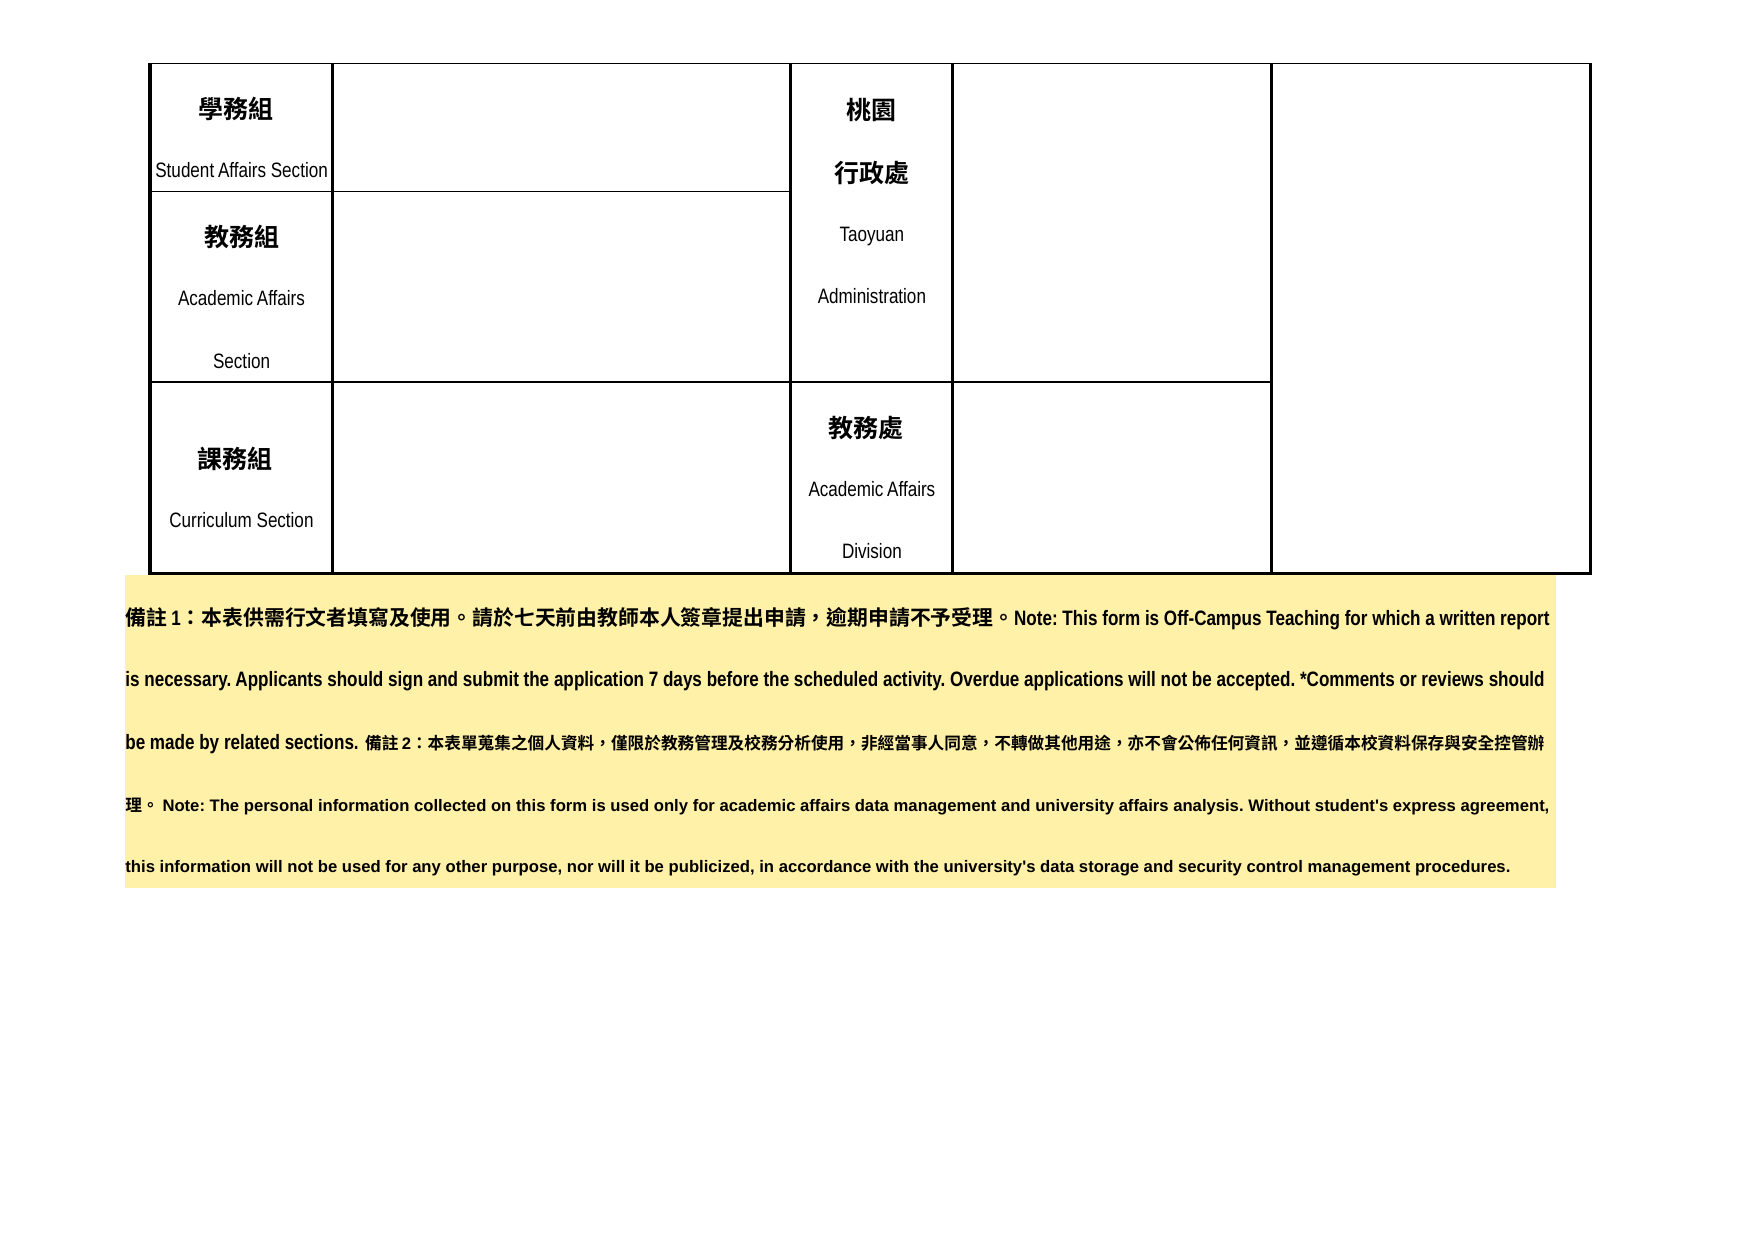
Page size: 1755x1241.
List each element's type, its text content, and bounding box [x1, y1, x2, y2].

table_cell [334, 383, 789, 572]
table_cell [954, 64, 1270, 381]
table_cell 教務處 Academic Affairs Division [792, 383, 951, 572]
table_cell [954, 383, 1270, 572]
table_cell [334, 192, 789, 381]
table_cell 課務組 Curriculum Section [152, 383, 331, 572]
table_cell [1273, 64, 1589, 572]
table_cell 學務組 Student Affairs Section [152, 64, 331, 191]
table_cell 教務組 Academic Affairs Section [152, 192, 331, 381]
text 備註1：本表供需行文者填寫及使用。請於七天前由教師本人簽章提出申請，逾期申請不予受理。Note: This form is Off-Campus Teaching for which a written report is necessary. Applicants should sign and submit the application 7 days before the scheduled activity. Overdue applications will not be accepted. *Comments or reviews should be made by related sections. 備註2：本表單蒐集之個人資料，僅限於教務管理及校務分析使用，非經當事人同意，不轉做其他用途，亦不會公佈任何資訊，並遵循本校資料保存與安全控管辦理。 Note: The personal information collected on this form is used only for academic affairs data management and university affairs analysis. Without student's express agreement, this information will not be used for any other purpose, nor will it be publicized, in accordance with the university's data storage and security control management procedures. [125, 575, 1556, 888]
table_cell [334, 64, 789, 191]
table_cell 桃園 行政處 Taoyuan Administration [792, 64, 951, 381]
